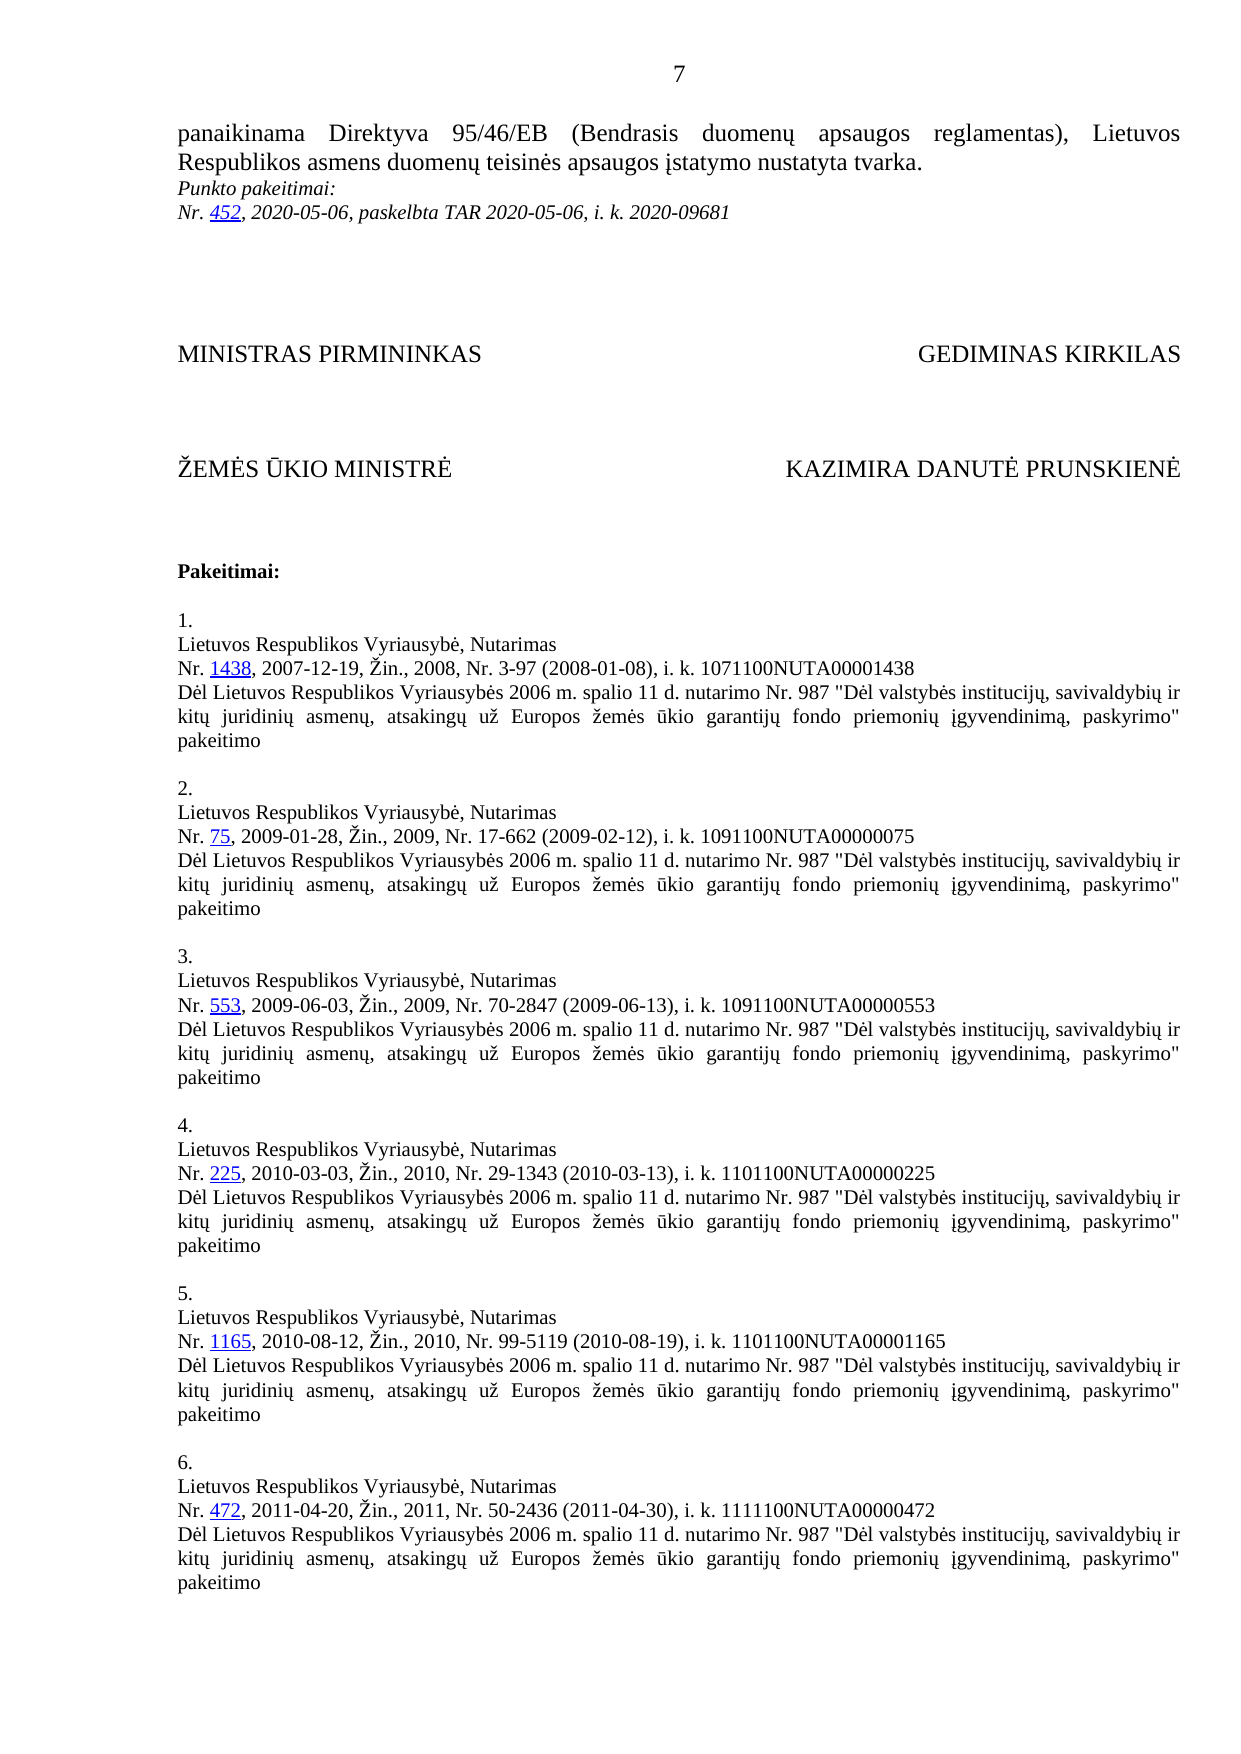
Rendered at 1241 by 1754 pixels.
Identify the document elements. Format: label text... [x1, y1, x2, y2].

text Pakeitimai: [177, 559, 1181, 583]
text Nr. 1438, 2007-12-19, Žin., 2008, Nr. 3-97 (2008-01-08), i. k. 1071100NUTA00001438 [177, 656, 1181, 680]
text Dėl Lietuvos Respublikos Vyriausybės 2006 m. spalio 11 d. nutarimo Nr. 987 "Dėl valstybės institucijų, savivaldybių ir kitų juridinių asmenų, atsakingų už Europos žemės ūkio garantijų fondo priemonių įgyvendinimą, paskyrimo" pakeitimo [177, 1185, 1181, 1257]
text Lietuvos Respublikos Vyriausybė, Nutarimas [177, 1474, 1181, 1498]
text Žemės ūkio ministrė Kazimira Danutė Prunskienė [177, 454, 1181, 482]
text Nr. 75, 2009-01-28, Žin., 2009, Nr. 17-662 (2009-02-12), i. k. 1091100NUTA00000075 [177, 824, 1181, 848]
text Punkto pakeitimai: [177, 176, 1181, 200]
text Nr. 472, 2011-04-20, Žin., 2011, Nr. 50-2436 (2011-04-30), i. k. 1111100NUTA00000472 [177, 1498, 1181, 1522]
text Nr. 1165, 2010-08-12, Žin., 2010, Nr. 99-5119 (2010-08-19), i. k. 1101100NUTA00001165 [177, 1329, 1181, 1353]
text Dėl Lietuvos Respublikos Vyriausybės 2006 m. spalio 11 d. nutarimo Nr. 987 "Dėl valstybės institucijų, savivaldybių ir kitų juridinių asmenų, atsakingų už Europos žemės ūkio garantijų fondo priemonių įgyvendinimą, paskyrimo" pakeitimo [177, 1017, 1181, 1089]
text Lietuvos Respublikos Vyriausybė, Nutarimas [177, 632, 1181, 656]
text 3. [177, 944, 1181, 968]
text 2. [177, 776, 1181, 800]
text Ministras Pirmininkas Gediminas Kirkilas [177, 339, 1181, 367]
text 4. [177, 1113, 1181, 1137]
text panaikinama Direktyva 95/46/EB (Bendrasis duomenų apsaugos reglamentas), Lietuvos Respublikos asmens duomenų teisinės apsaugos įstatymo nustatyta tvarka. [177, 118, 1181, 176]
text Lietuvos Respublikos Vyriausybė, Nutarimas [177, 1305, 1181, 1329]
text Lietuvos Respublikos Vyriausybė, Nutarimas [177, 968, 1181, 992]
text Dėl Lietuvos Respublikos Vyriausybės 2006 m. spalio 11 d. nutarimo Nr. 987 "Dėl valstybės institucijų, savivaldybių ir kitų juridinių asmenų, atsakingų už Europos žemės ūkio garantijų fondo priemonių įgyvendinimą, paskyrimo" pakeitimo [177, 680, 1181, 752]
text 6. [177, 1450, 1181, 1474]
text Dėl Lietuvos Respublikos Vyriausybės 2006 m. spalio 11 d. nutarimo Nr. 987 "Dėl valstybės institucijų, savivaldybių ir kitų juridinių asmenų, atsakingų už Europos žemės ūkio garantijų fondo priemonių įgyvendinimą, paskyrimo" pakeitimo [177, 1522, 1181, 1594]
text Nr. 553, 2009-06-03, Žin., 2009, Nr. 70-2847 (2009-06-13), i. k. 1091100NUTA00000553 [177, 992, 1181, 1017]
text Nr. 225, 2010-03-03, Žin., 2010, Nr. 29-1343 (2010-03-13), i. k. 1101100NUTA00000225 [177, 1161, 1181, 1185]
text Dėl Lietuvos Respublikos Vyriausybės 2006 m. spalio 11 d. nutarimo Nr. 987 "Dėl valstybės institucijų, savivaldybių ir kitų juridinių asmenų, atsakingų už Europos žemės ūkio garantijų fondo priemonių įgyvendinimą, paskyrimo" pakeitimo [177, 1353, 1181, 1426]
text Dėl Lietuvos Respublikos Vyriausybės 2006 m. spalio 11 d. nutarimo Nr. 987 "Dėl valstybės institucijų, savivaldybių ir kitų juridinių asmenų, atsakingų už Europos žemės ūkio garantijų fondo priemonių įgyvendinimą, paskyrimo" pakeitimo [177, 848, 1181, 920]
text Lietuvos Respublikos Vyriausybė, Nutarimas [177, 800, 1181, 824]
text 5. [177, 1281, 1181, 1305]
text Lietuvos Respublikos Vyriausybė, Nutarimas [177, 1137, 1181, 1161]
text Nr. 452, 2020-05-06, paskelbta TAR 2020-05-06, i. k. 2020-09681 [177, 200, 1181, 224]
text 1. [177, 607, 1181, 632]
